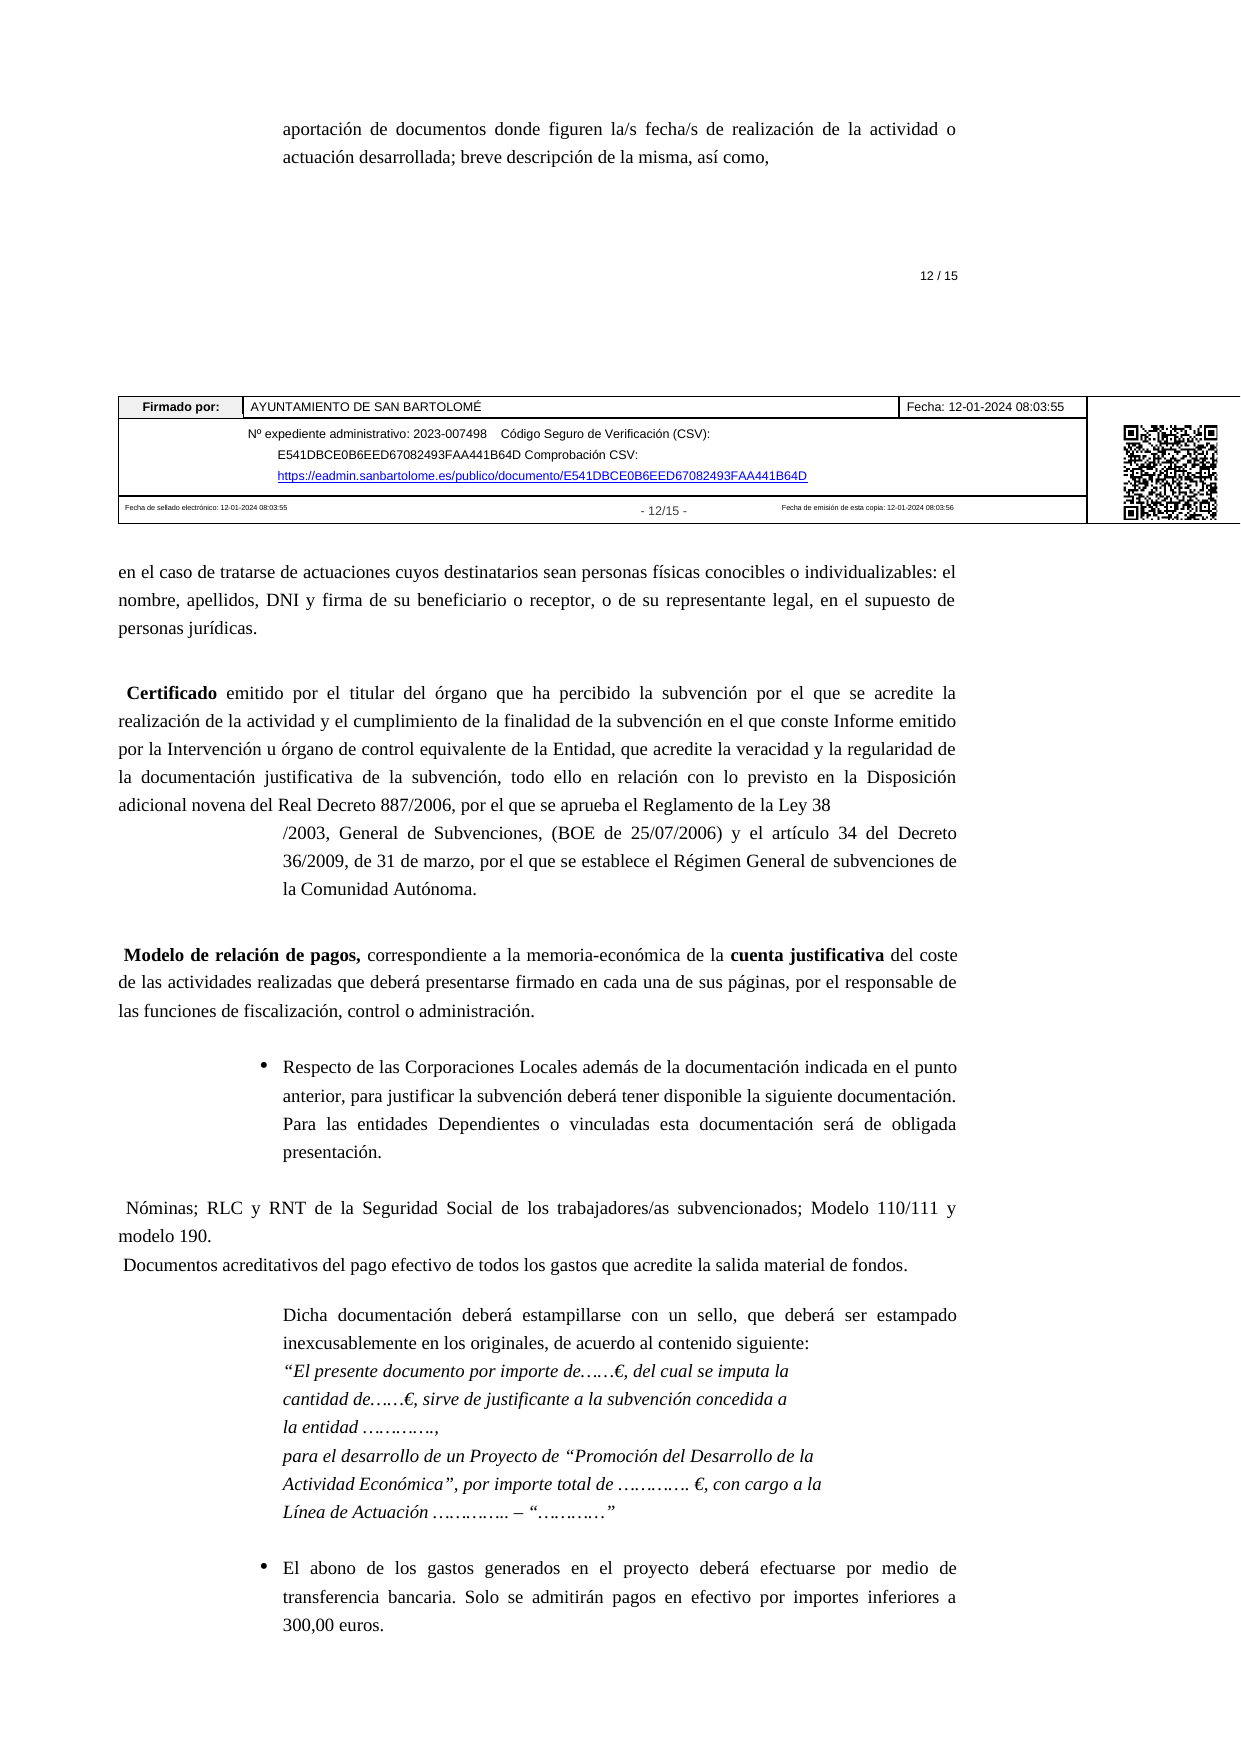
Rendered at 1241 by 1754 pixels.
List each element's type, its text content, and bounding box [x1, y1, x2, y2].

list El abono de los gastos generados en el proyecto deberá efectuarse por medio de transferencia bancaria. Solo se admitirán pagos en efectivo por importes inferiores a 300,00 euros. [260, 1557, 958, 1635]
text para el desarrollo de un Proyecto de “Promoción del Desarrollo de la Actividad Económica”, por importe total de …………. €, con cargo a la Línea de Actuación ………….. – “…………” [283, 1444, 852, 1522]
text Nóminas; RLC y RNT de la Seguridad Social de los trabajadores/as subvencionados; Modelo 110/111 y modelo 190. [118, 1197, 958, 1247]
text aportación de documentos donde figuren la/s fecha/s de realización de la actividad o actuación desarrollada; breve descripción de la misma, así como, [283, 118, 958, 168]
table_header Fecha: 12-01-2024 08:03:55 [900, 397, 1086, 417]
table_cell Nº expediente administrativo: 2023-007498 Código Seguro de Verificación (CSV): E541DBCE0B6EED67082493FAA441B64D Comprobación CSV: https://eadmin.sanbartolome.es/publico/documento/E541DBCE0B6EED67082493FAA441B64D [119, 419, 1086, 495]
text en el caso de tratarse de actuaciones cuyos destinatarios sean personas físicas conocibles o individualizables: el nombre, apellidos, DNI y firma de su beneficiario o receptor, o de su representante legal, en el supuesto de personas jurídicas. [118, 561, 958, 638]
text /2003, General de Subvenciones, (BOE de 25/07/2006) y el artículo 34 del Decreto 36/2009, de 31 de marzo, por el que se establece el Régimen General de subvenciones de la Comunidad Autónoma. [283, 822, 958, 900]
text Dicha documentación deberá estampillarse con un sello, que deberá ser estampado inexcusablemente en los originales, de acuerdo al contenido siguiente: [283, 1304, 958, 1354]
text 12 / 15 [118, 268, 958, 282]
text “El presente documento por importe de……€, del cual se imputa la cantidad de……€, sirve de justificante a la subvención concedida a la entidad …………., [283, 1360, 795, 1438]
table_header [1088, 397, 1240, 523]
table_header AYUNTAMIENTO DE SAN BARTOLOMÉ [244, 397, 898, 417]
text Documentos acreditativos del pago efectivo de todos los gastos que acredite la salida material de fondos. [118, 1253, 1122, 1275]
list Respecto de las Corporaciones Locales además de la documentación indicada en el punto anterior, para justificar la subvención deberá tener disponible la siguiente documentación. Para las entidades Dependientes o vinculadas esta documentación será de obligada presentación. [260, 1056, 958, 1162]
table_header Firmado por: [119, 397, 242, 414]
text Certificado emitido por el titular del órgano que ha percibido la subvención por el que se acredite la realización de la actividad y el cumplimiento de la finalidad de la subvención en el que conste Informe emitido por la Intervención u órgano de control equivalente de la Entidad, que acredite la veracidad y la regularidad de la documentación justificativa de la subvención, todo ello en relación con lo previsto en la Disposición adicional novena del Real Decreto 887/2006, por el que se aprueba el Reglamento de la Ley 38 [118, 682, 958, 816]
table_cell Fecha de sellado electrónico: 12-01-2024 08:03:55 - 12/15 - Fecha de emisión de esta copia: 12-01-2024 08:03:56 [119, 497, 1086, 523]
text Modelo de relación de pagos, correspondiente a la memoria-económica de la cuenta justificativa del coste de las actividades realizadas que deberá presentarse firmado en cada una de sus páginas, por el responsable de las funciones de fiscalización, control o administración. [118, 943, 958, 1021]
